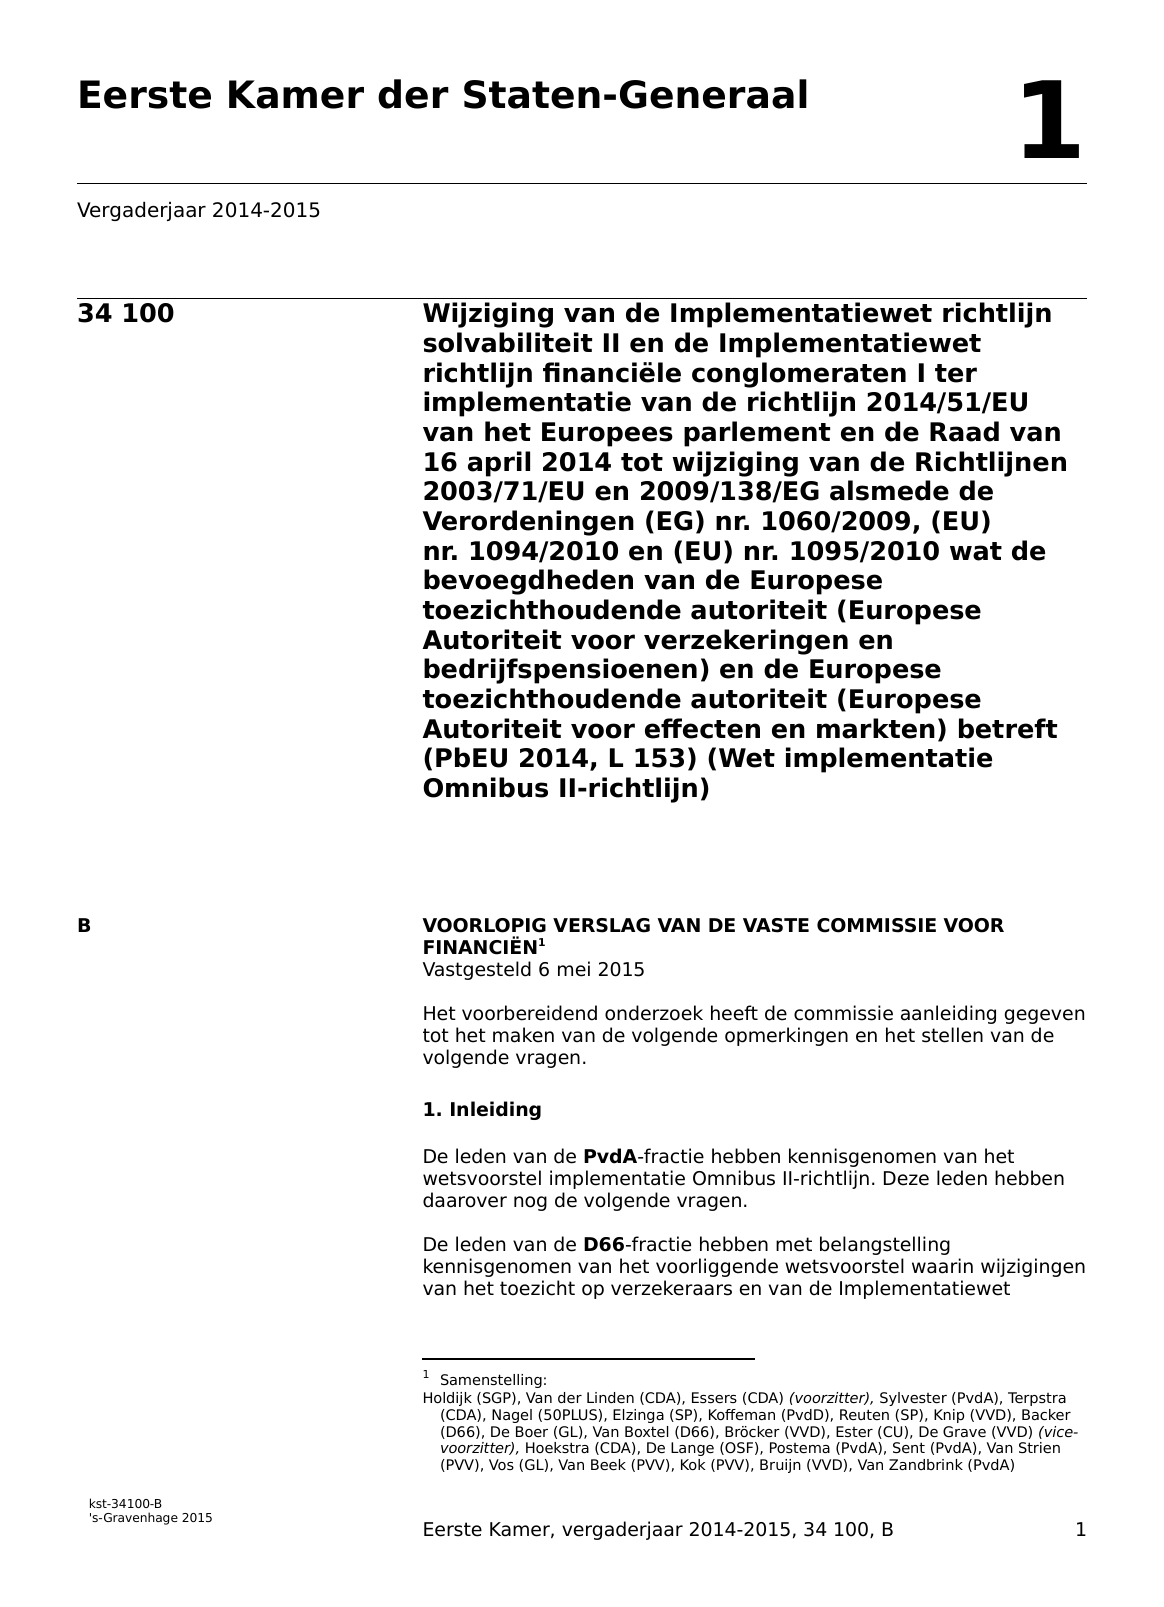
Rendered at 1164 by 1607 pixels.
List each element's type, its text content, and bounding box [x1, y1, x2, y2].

subtitle 34 100 Wijziging van de Implementatiewet richtlijn solvabiliteit II en de Implementatiewet richtlijn financiële conglomeraten I ter implementatie van de richtlijn 2014/51/EU van het Europees parlement en de Raad van 16 april 2014 tot wijziging van de Richtlijnen 2003/71/EU en 2009/138/EG alsmede de Verordeningen (EG) nr. 1060/2009, (EU) nr. 1094/2010 en (EU) nr. 1095/2010 wat de bevoegdheden van de Europese toezichthoudende autoriteit (Europese Autoriteit voor verzekeringen en bedrijfspensioenen) en de Europese toezichthoudende autoriteit (Europese Autoriteit voor effecten en markten) betreft (PbEU 2014, L 153) (Wet implementatie Omnibus II-richtlijn) [77, 299, 1087, 804]
text Samenstelling: [422, 1368, 1087, 1390]
table_cell Vergaderjaar 2014-2015 [77, 184, 1087, 298]
text Vastgesteld 6 mei 2015 [422, 959, 1087, 981]
subtitle 1. Inleiding [422, 1099, 1087, 1121]
text Holdijk (SGP), Van der Linden (CDA), Essers (CDA) (voorzitter), Sylvester (PvdA), Terpstra (CDA), Nagel (50PLUS), Elzinga (SP), Koffeman (PvdD), Reuten (SP), Knip (VVD), Backer (D66), De Boer (GL), Van Boxtel (D66), Bröcker (VVD), Ester (CU), De Grave (VVD) (vice-voorzitter), Hoekstra (CDA), De Lange (OSF), Postema (PvdA), Sent (PvdA), Van Strien (PVV), Vos (GL), Van Beek (PVV), Kok (PVV), Bruijn (VVD), Van Zandbrink (PvdA) [422, 1390, 1087, 1474]
text Het voorbereidend onderzoek heeft de commissie aanleiding gegeven tot het maken van de volgende opmerkingen en het stellen van de volgende vragen. [422, 1003, 1087, 1069]
text kst-34100-B [88, 1497, 323, 1511]
table_header 1 [886, 59, 1087, 183]
text 's-Gravenhage 2015 [88, 1511, 323, 1525]
text De leden van de D66-fractie hebben met belangstelling kennisgenomen van het voorliggende wetsvoorstel waarin wijzigingen van het toezicht op verzekeraars en van de Implementatiewet [422, 1234, 1087, 1300]
table_header Eerste Kamer der Staten-Generaal [77, 59, 886, 183]
text De leden van de PvdA-fractie hebben kennisgenomen van het wetsvoorstel implementatie Omnibus II-richtlijn. Deze leden hebben daarover nog de volgende vragen. [422, 1146, 1087, 1212]
subtitle B VOORLOPIG VERSLAG VAN DE VASTE COMMISSIE VOOR FINANCIËN [77, 915, 1087, 959]
